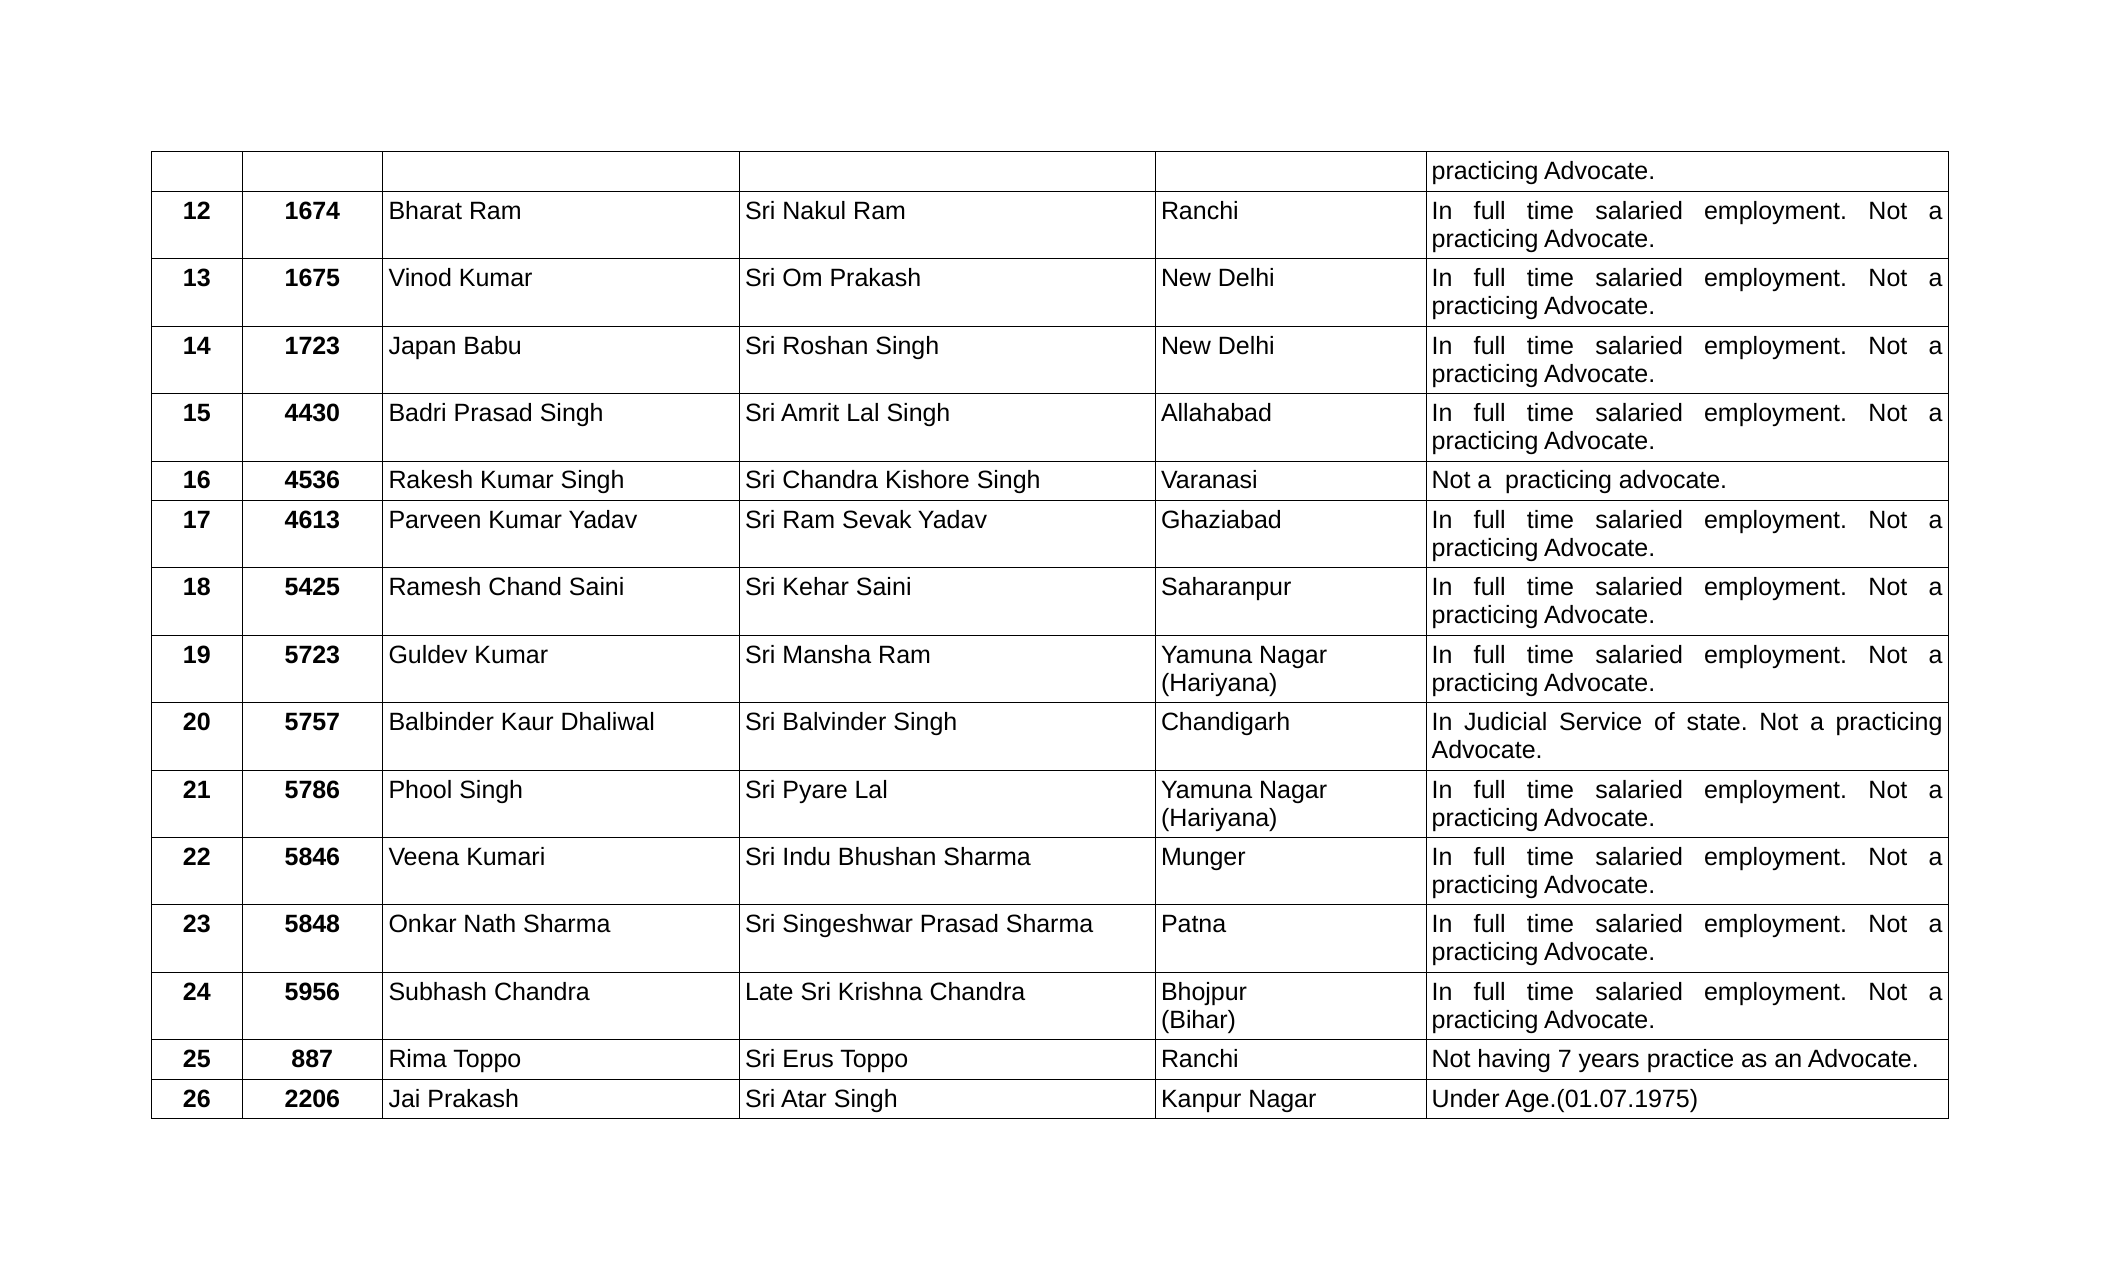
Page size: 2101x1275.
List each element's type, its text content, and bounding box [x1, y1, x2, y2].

table_cell 20 [152, 703, 242, 769]
table_cell Patna [1156, 905, 1426, 972]
table_cell Balbinder Kaur Dhaliwal [383, 703, 739, 769]
table_cell New Delhi [1156, 327, 1426, 393]
table_cell [740, 152, 1155, 191]
table_cell 16 [152, 462, 242, 500]
table_cell practicing Advocate. [1427, 152, 1948, 191]
table_cell Varanasi [1156, 462, 1426, 500]
table_cell Sri Pyare Lal [740, 771, 1155, 837]
table_cell 18 [152, 568, 242, 635]
table_cell Phool Singh [383, 771, 739, 837]
table_cell Kanpur Nagar [1156, 1080, 1426, 1118]
table_cell Ranchi [1156, 192, 1426, 258]
table_cell 25 [152, 1040, 242, 1079]
table_cell Yamuna Nagar (Hariyana) [1156, 771, 1426, 837]
table_cell Sri Om Prakash [740, 259, 1155, 326]
table_cell Sri Amrit Lal Singh [740, 394, 1155, 461]
table_cell 5956 [243, 973, 382, 1039]
table_cell Sri Ram Sevak Yadav [740, 501, 1155, 567]
table_cell Allahabad [1156, 394, 1426, 461]
table_cell Bharat Ram [383, 192, 739, 258]
table_cell Parveen Kumar Yadav [383, 501, 739, 567]
table_cell [152, 152, 242, 191]
table_cell 23 [152, 905, 242, 972]
table_cell Ghaziabad [1156, 501, 1426, 567]
table_cell New Delhi [1156, 259, 1426, 326]
table_cell 1674 [243, 192, 382, 258]
table_cell Sri Balvinder Singh [740, 703, 1155, 769]
table_cell 5786 [243, 771, 382, 837]
table_cell Not a practicing advocate. [1427, 462, 1948, 500]
table_cell Bhojpur (Bihar) [1156, 973, 1426, 1039]
table_cell In full time salaried employment. Not a practicing Advocate. [1427, 973, 1948, 1039]
table_cell Munger [1156, 838, 1426, 904]
table_cell Japan Babu [383, 327, 739, 393]
table_cell Yamuna Nagar (Hariyana) [1156, 636, 1426, 702]
table_cell Sri Nakul Ram [740, 192, 1155, 258]
table_cell Late Sri Krishna Chandra [740, 973, 1155, 1039]
table_cell 15 [152, 394, 242, 461]
table_cell 19 [152, 636, 242, 702]
table_cell Veena Kumari [383, 838, 739, 904]
table_cell 17 [152, 501, 242, 567]
table_cell 5846 [243, 838, 382, 904]
table_cell Sri Erus Toppo [740, 1040, 1155, 1079]
table_cell In full time salaried employment. Not a practicing Advocate. [1427, 771, 1948, 837]
table_cell 1675 [243, 259, 382, 326]
table_cell Sri Roshan Singh [740, 327, 1155, 393]
table_cell In full time salaried employment. Not a practicing Advocate. [1427, 394, 1948, 461]
table_cell 14 [152, 327, 242, 393]
table_cell [243, 152, 382, 191]
table_cell 12 [152, 192, 242, 258]
table_cell Sri Indu Bhushan Sharma [740, 838, 1155, 904]
table_cell 24 [152, 973, 242, 1039]
table_cell 4536 [243, 462, 382, 500]
table_cell In Judicial Service of state. Not a practicing Advocate. [1427, 703, 1948, 769]
table_cell Onkar Nath Sharma [383, 905, 739, 972]
table_cell Chandigarh [1156, 703, 1426, 769]
table_cell In full time salaried employment. Not a practicing Advocate. [1427, 905, 1948, 972]
table_cell 887 [243, 1040, 382, 1079]
table_cell Under Age.(01.07.1975) [1427, 1080, 1948, 1118]
table_cell Ranchi [1156, 1040, 1426, 1079]
table_cell In full time salaried employment. Not a practicing Advocate. [1427, 192, 1948, 258]
table_cell Subhash Chandra [383, 973, 739, 1039]
table_cell 2206 [243, 1080, 382, 1118]
table_cell [1156, 152, 1426, 191]
table_cell In full time salaried employment. Not a practicing Advocate. [1427, 501, 1948, 567]
table_cell Saharanpur [1156, 568, 1426, 635]
table_cell 4613 [243, 501, 382, 567]
table_cell Ramesh Chand Saini [383, 568, 739, 635]
table_cell 5848 [243, 905, 382, 972]
table_cell Jai Prakash [383, 1080, 739, 1118]
table_cell Sri Mansha Ram [740, 636, 1155, 702]
table_cell 21 [152, 771, 242, 837]
table_cell 5723 [243, 636, 382, 702]
table_cell Sri Singeshwar Prasad Sharma [740, 905, 1155, 972]
table_cell Sri Kehar Saini [740, 568, 1155, 635]
table_cell Rima Toppo [383, 1040, 739, 1079]
table_cell 5757 [243, 703, 382, 769]
table_cell Not having 7 years practice as an Advocate. [1427, 1040, 1948, 1079]
table_cell Guldev Kumar [383, 636, 739, 702]
table_cell 5425 [243, 568, 382, 635]
table_cell Sri Atar Singh [740, 1080, 1155, 1118]
table_cell Rakesh Kumar Singh [383, 462, 739, 500]
table_cell 13 [152, 259, 242, 326]
table_cell Sri Chandra Kishore Singh [740, 462, 1155, 500]
table_cell Vinod Kumar [383, 259, 739, 326]
table_cell In full time salaried employment. Not a practicing Advocate. [1427, 568, 1948, 635]
table_cell In full time salaried employment. Not a practicing Advocate. [1427, 636, 1948, 702]
table_cell 1723 [243, 327, 382, 393]
table_cell 4430 [243, 394, 382, 461]
table_cell 22 [152, 838, 242, 904]
table_cell Badri Prasad Singh [383, 394, 739, 461]
table_cell 26 [152, 1080, 242, 1118]
table_cell In full time salaried employment. Not a practicing Advocate. [1427, 838, 1948, 904]
table_cell [383, 152, 739, 191]
table_cell In full time salaried employment. Not a practicing Advocate. [1427, 259, 1948, 326]
table_cell In full time salaried employment. Not a practicing Advocate. [1427, 327, 1948, 393]
